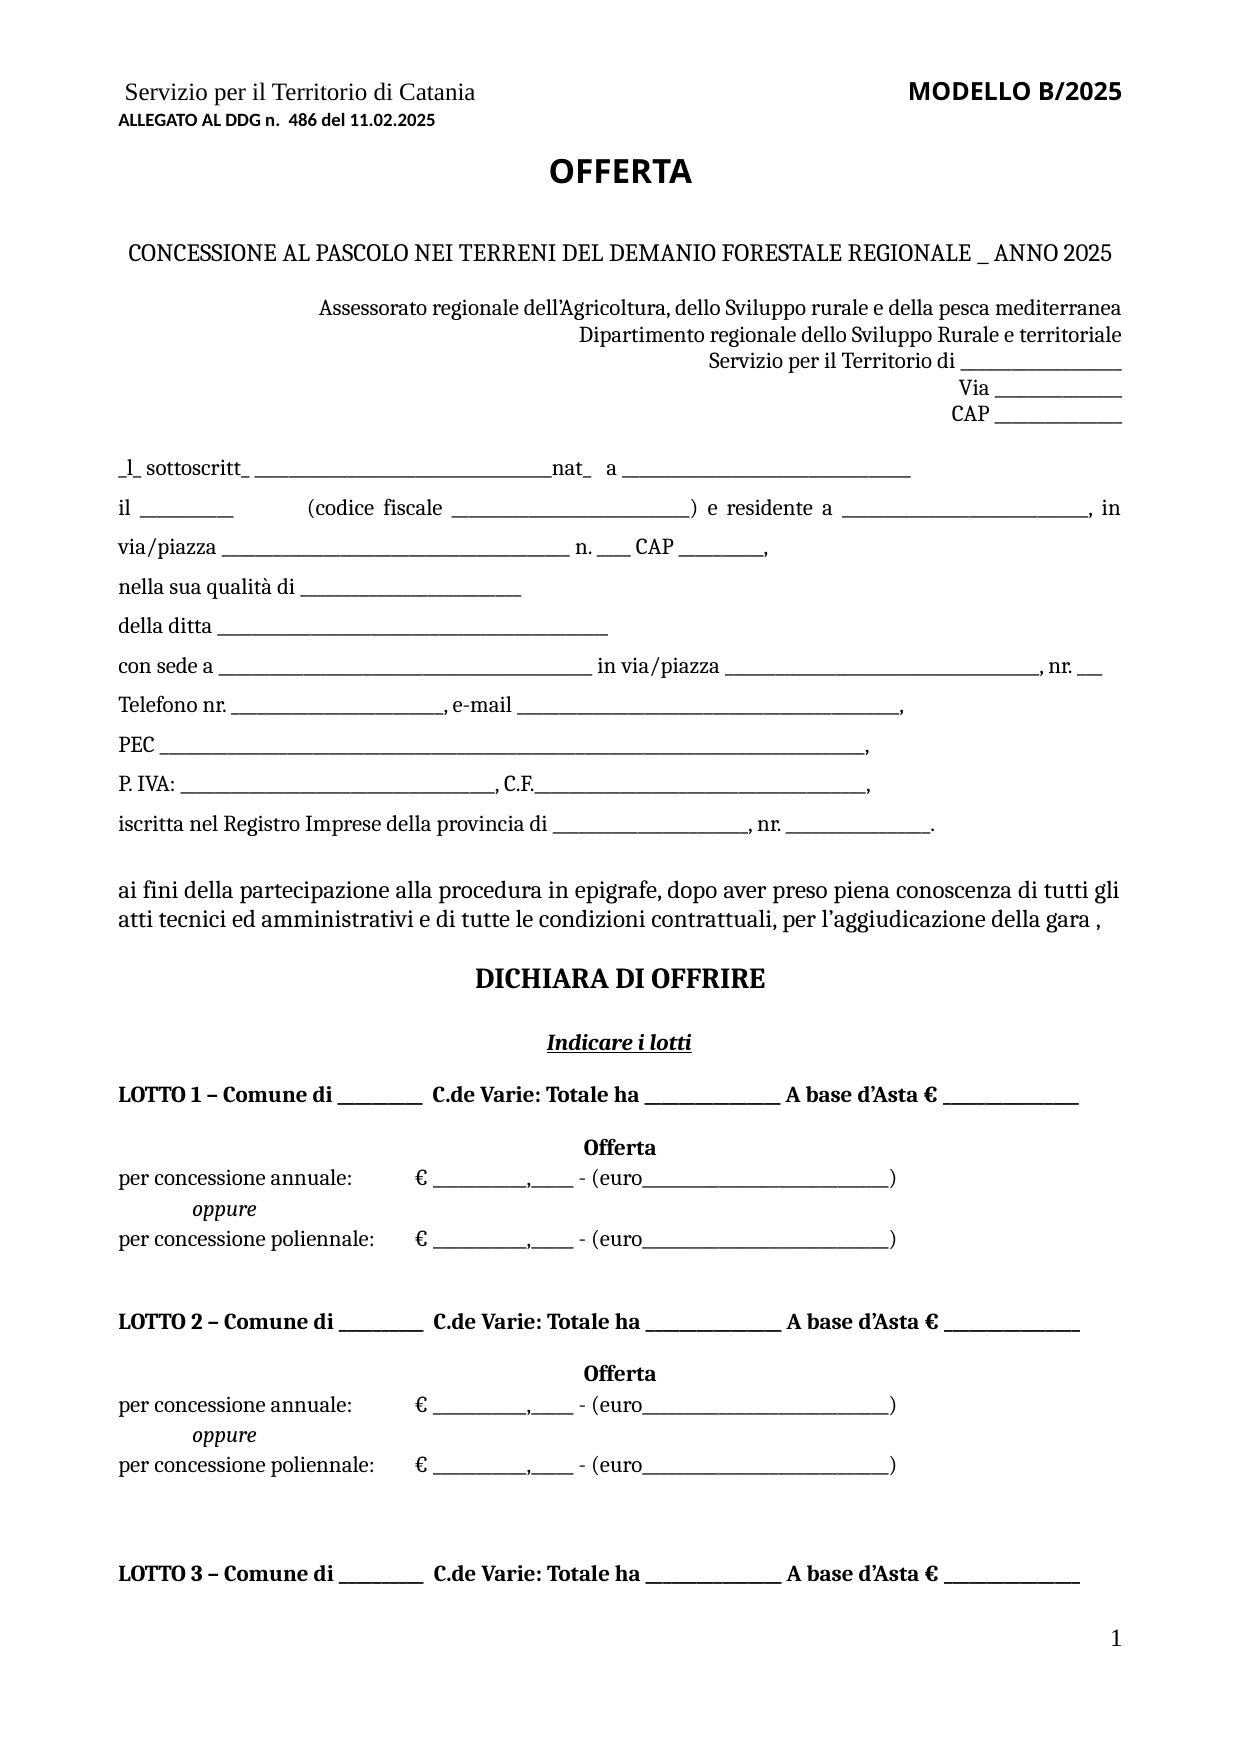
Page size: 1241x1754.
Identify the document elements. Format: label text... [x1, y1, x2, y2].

text _l_ sottoscritt_ ___________________________________nat_ a __________________________________ [118, 455, 1122, 481]
text ai fini della partecipazione alla procedura in epigrafe, dopo aver preso piena conoscenza di tutti gli atti tecnici ed amministrativi e di tutte le condizioni contrattuali, per l’aggiudicazione della gara , [118, 876, 1122, 934]
text Via _______________ [118, 374, 1122, 401]
text Telefono nr. _________________________, e-mail _____________________________________________, [118, 692, 1122, 718]
text Dipartimento regionale dello Sviluppo Rurale e territoriale [118, 322, 1122, 348]
text CAP _______________ [118, 401, 1122, 427]
text il ___________ (codice fiscale ____________________________) e residente a _____________________________, in via/piazza _________________________________________ n. ____ CAP __________, [118, 494, 1122, 560]
text oppure [118, 1195, 1122, 1222]
text PEC ___________________________________________________________________________________, [118, 731, 1122, 758]
text OFFERTA [118, 148, 1122, 193]
text per concessione poliennale: € ___________,_____ - (euro_____________________________) [118, 1226, 1122, 1252]
text nella sua qualità di __________________________ [118, 573, 1122, 600]
text con sede a ____________________________________________ in via/piazza _____________________________________, nr. ___ [118, 652, 1122, 679]
text LOTTO 1 – Comune di __________ C.de Varie: Totale ha ________________ A base d’Asta € ________________ [118, 1082, 1122, 1108]
text LOTTO 3 – Comune di __________ C.de Varie: Totale ha ________________ A base d’Asta € ________________ [118, 1561, 1122, 1587]
text oppure [118, 1422, 1122, 1448]
text Servizio per il Territorio di ___________________ [118, 348, 1122, 374]
text Assessorato regionale dell’Agricoltura, dello Sviluppo rurale e della pesca mediterranea [118, 295, 1122, 322]
text DICHIARA DI OFFRIRE [118, 962, 1122, 996]
text Indicare i lotti [118, 1029, 1122, 1056]
text per concessione poliennale: € ___________,_____ - (euro_____________________________) [118, 1452, 1122, 1478]
text per concessione annuale: € ___________,_____ - (euro_____________________________) [118, 1391, 1122, 1418]
text della ditta ______________________________________________ [118, 613, 1122, 639]
text Offerta [118, 1361, 1122, 1387]
text P. IVA: _____________________________________, C.F._______________________________________, [118, 771, 1122, 797]
text CONCESSIONE AL PASCOLO NEI TERRENI DEL DEMANIO FORESTALE REGIONALE _ ANNO 2025 [118, 238, 1122, 267]
text LOTTO 2 – Comune di __________ C.de Varie: Totale ha ________________ A base d’Asta € ________________ [118, 1308, 1122, 1335]
text Offerta [118, 1135, 1122, 1161]
text iscritta nel Registro Imprese della provincia di _______________________, nr. _________________. [118, 810, 1122, 837]
text per concessione annuale: € ___________,_____ - (euro_____________________________) [118, 1165, 1122, 1191]
